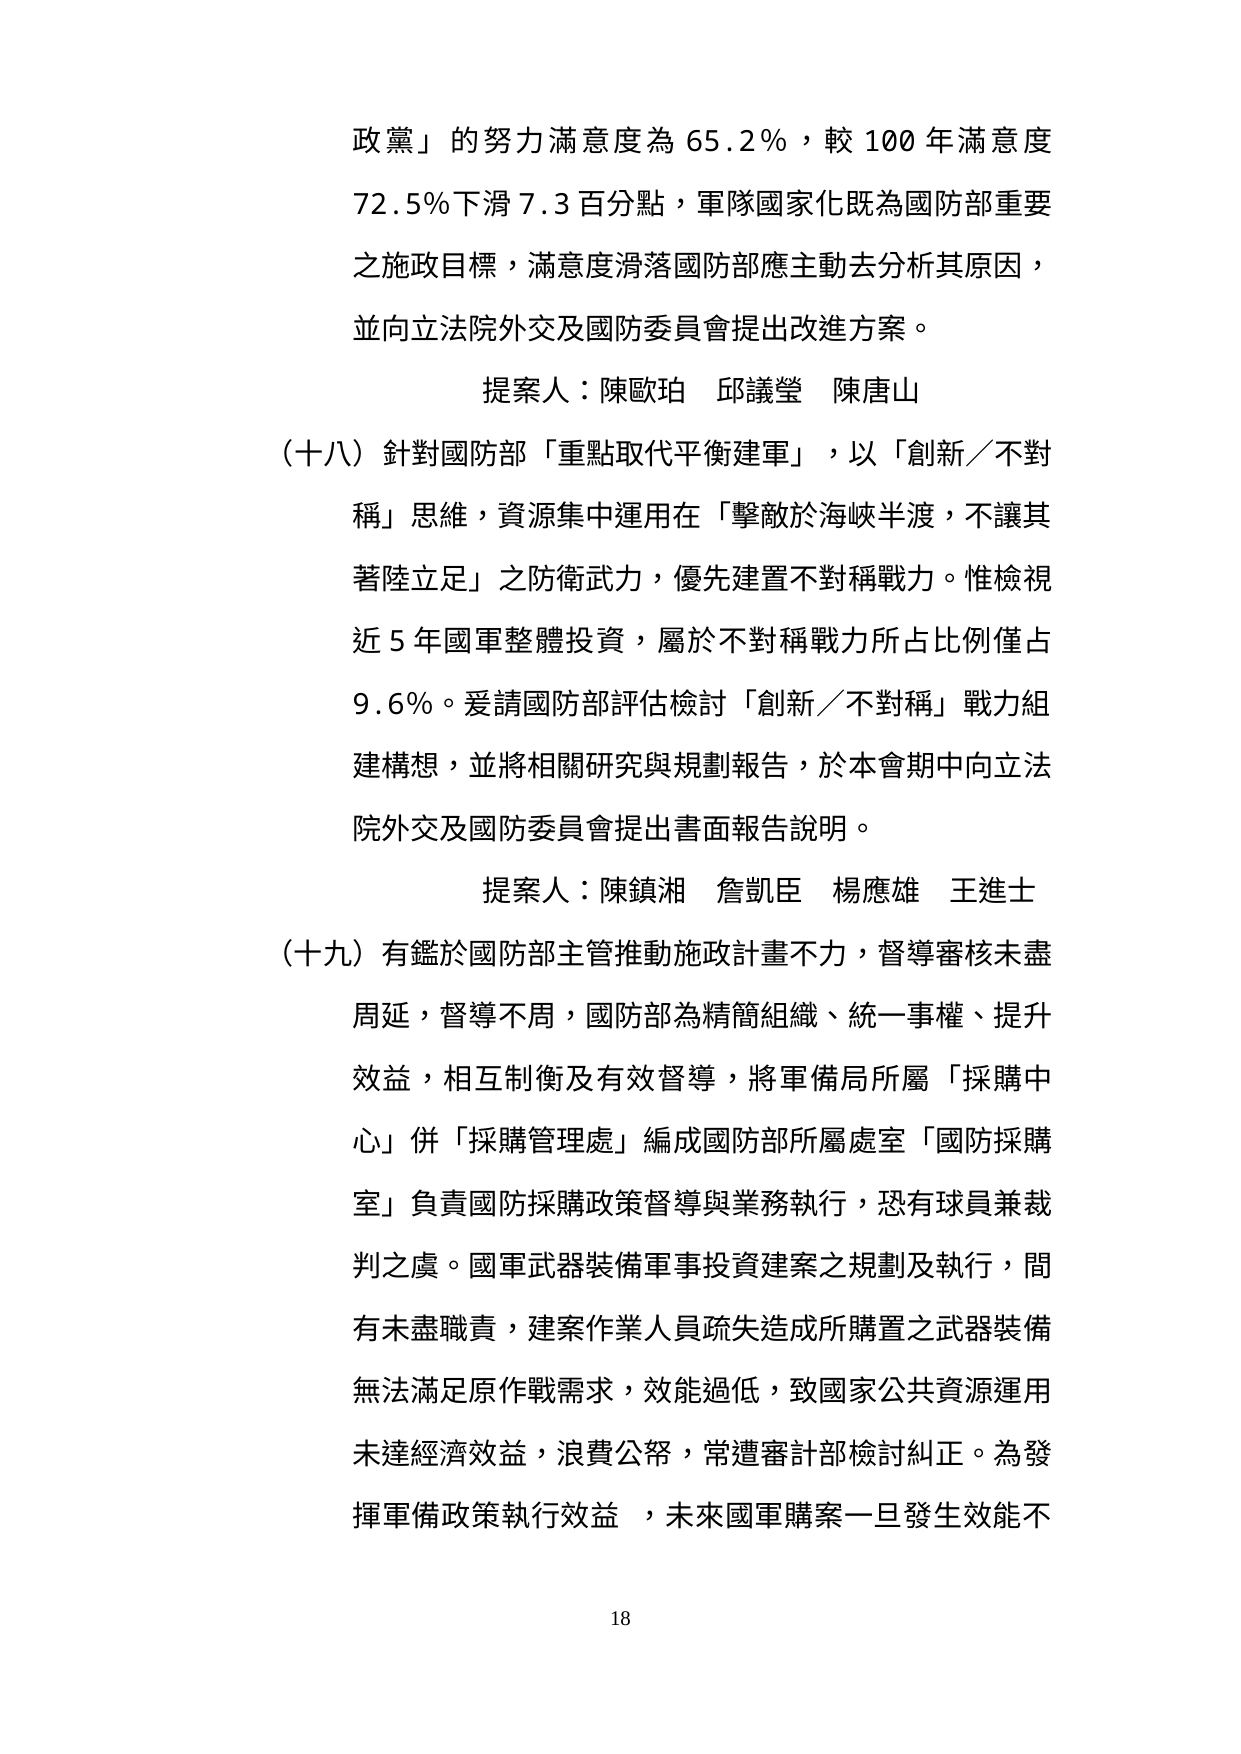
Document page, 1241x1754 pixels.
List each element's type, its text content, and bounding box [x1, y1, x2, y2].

text 政黨」的努力滿意度為65.2％，較100年滿意度72.5％下滑7.3百分點，軍隊國家化既為國防部重要之施政目標，滿意度滑落國防部應主動去分析其原因，並向立法院外交及國防委員會提出改進方案。 [264, 97, 1053, 347]
text （十九）有鑑於國防部主管推動施政計畫不力，督導審核未盡周延，督導不周，國防部為精簡組織、統一事權、提升效益，相互制衡及有效督導，將軍備局所屬「採購中心」併「採購管理處」編成國防部所屬處室「國防採購室」負責國防採購政策督導與業務執行，恐有球員兼裁判之虞。國軍武器裝備軍事投資建案之規劃及執行，間有未盡職責，建案作業人員疏失造成所購置之武器裝備無法滿足原作戰需求，效能過低，致國家公共資源運用未達經濟效益，浪費公帑，常遭審計部檢討糾正。為發揮軍備政策執行效益 ，未來國軍購案一旦發生效能不 [264, 910, 1053, 1535]
text 提案人：陳鎮湘 詹凱臣 楊應雄 王進士 [351, 847, 1053, 910]
text （十八）針對國防部「重點取代平衡建軍」，以「創新／不對稱」思維，資源集中運用在「擊敵於海峽半渡，不讓其著陸立足」之防衛武力，優先建置不對稱戰力。惟檢視近5年國軍整體投資，屬於不對稱戰力所占比例僅占9.6％。爰請國防部評估檢討「創新／不對稱」戰力組建構想，並將相關研究與規劃報告，於本會期中向立法院外交及國防委員會提出書面報告說明。 [264, 410, 1053, 847]
text 提案人：陳歐珀 邱議瑩 陳唐山 [351, 347, 1053, 410]
